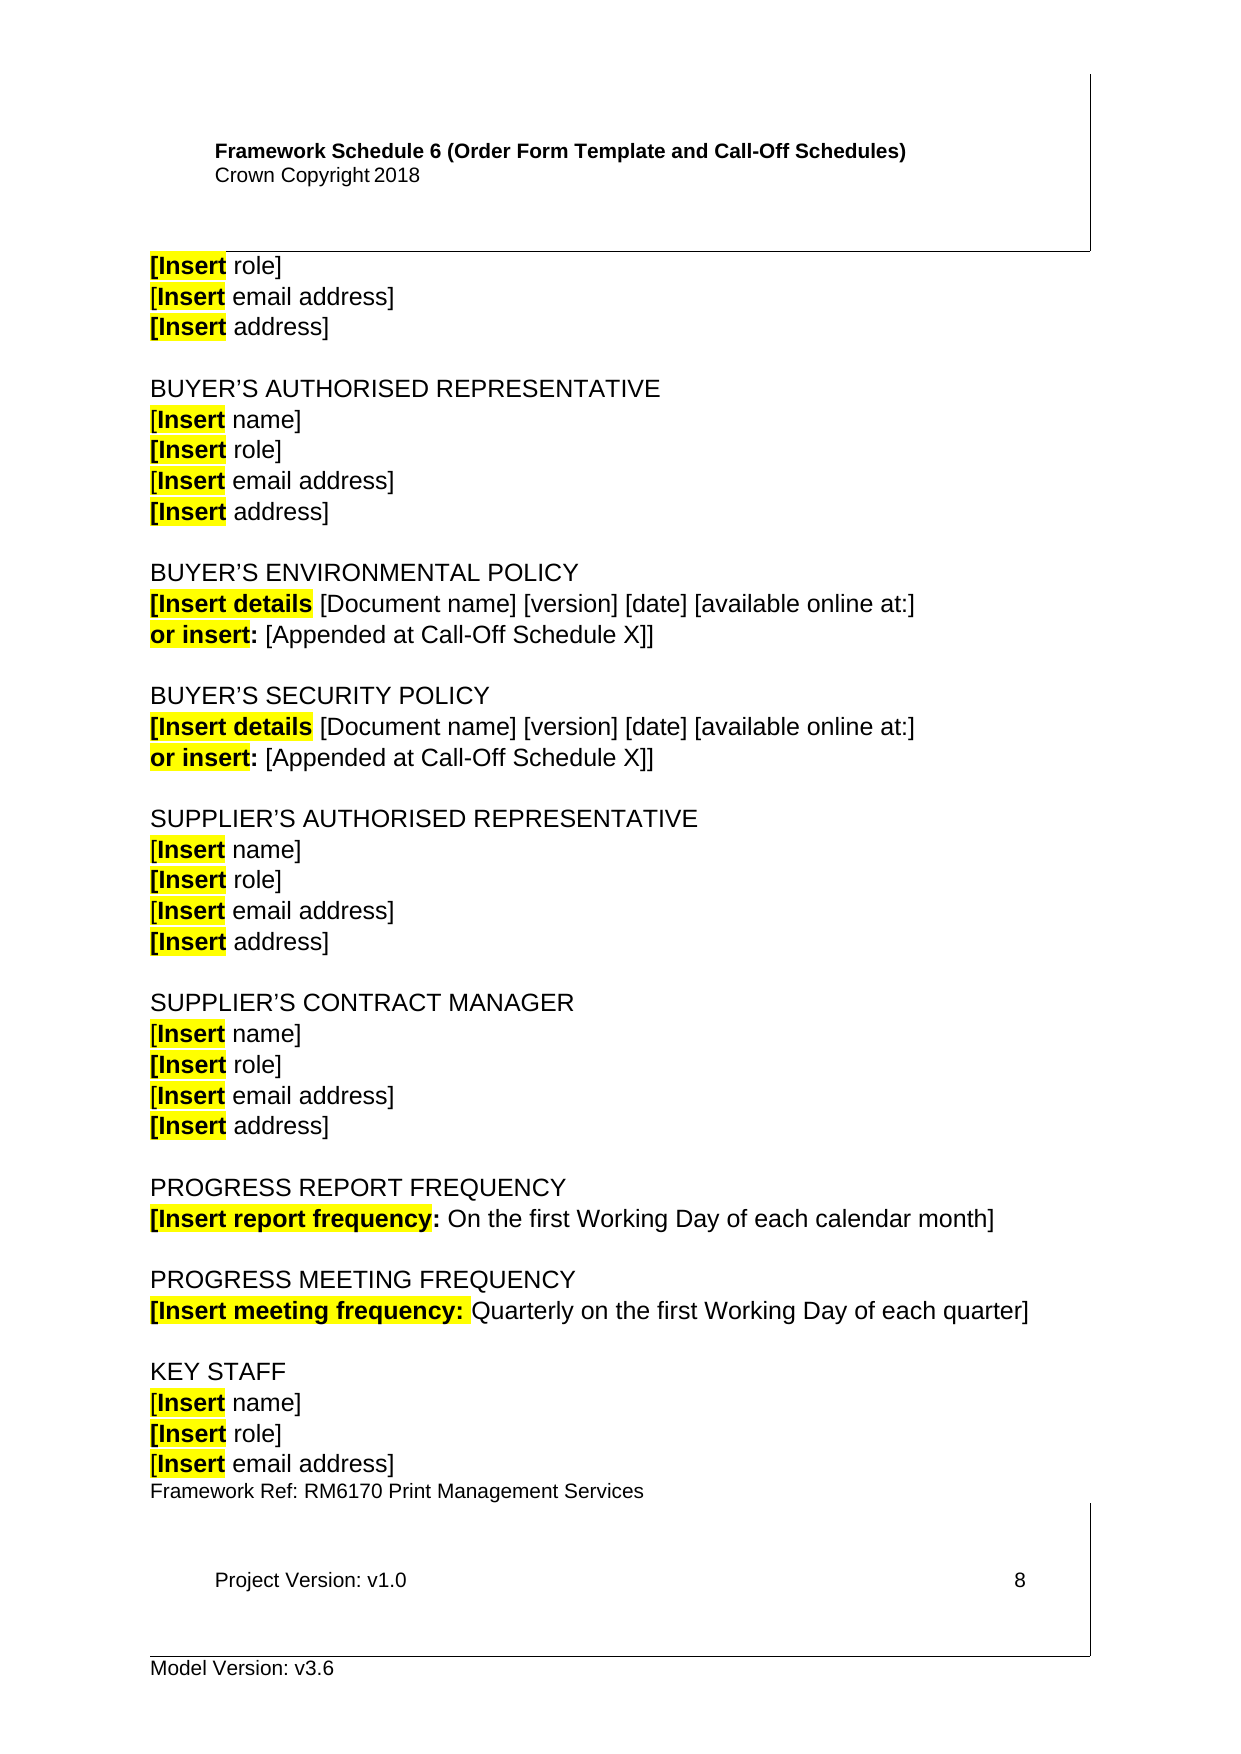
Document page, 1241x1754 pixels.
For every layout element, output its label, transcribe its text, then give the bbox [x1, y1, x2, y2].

text [Insert address] [150, 927, 1090, 956]
text [Insert email address] [150, 1081, 1090, 1109]
text [Insert report frequency: On the first Working Day of each calendar month] [150, 1203, 1090, 1232]
text KEY STAFF [150, 1357, 1090, 1386]
text BUYER’S SECURITY POLICY [150, 681, 1090, 710]
text [Insert email address] [150, 466, 1090, 495]
text SUPPLIER’S CONTRACT MANAGER [150, 988, 1090, 1017]
text [Insert email address] [150, 896, 1090, 925]
text [Insert address] [150, 497, 1090, 526]
text SUPPLIER’S AUTHORISED REPRESENTATIVE [150, 804, 1090, 833]
text [Insert name] [150, 1019, 1090, 1048]
text [Insert meeting frequency: Quarterly on the first Working Day of each quarter] [150, 1296, 1090, 1324]
text BUYER’S ENVIRONMENTAL POLICY [150, 558, 1090, 587]
text PROGRESS REPORT FREQUENCY [150, 1173, 1090, 1202]
text [Insert role] [150, 1050, 1090, 1079]
text PROGRESS MEETING FREQUENCY [150, 1265, 1090, 1294]
text [Insert email address] [150, 1449, 1090, 1478]
text [Insert address] [150, 1111, 1090, 1140]
text [Insert details [Document name] [version] [date] [available online at:] [150, 589, 1090, 618]
text [Insert name] [150, 404, 1090, 433]
text BUYER’S AUTHORISED REPRESENTATIVE [150, 374, 1090, 403]
text [Insert role] [150, 1419, 1090, 1447]
text [Insert address] [150, 312, 1090, 341]
text [Insert name] [150, 1388, 1090, 1417]
text [Insert role] [150, 435, 1090, 464]
text [Insert name] [150, 835, 1090, 863]
text [Insert email address] [150, 282, 1090, 310]
text [Insert details [Document name] [version] [date] [available online at:] [150, 712, 1090, 741]
text or insert: [Appended at Call-Off Schedule X]] [150, 620, 1090, 648]
text [Insert role] [150, 251, 1090, 280]
text [Insert role] [150, 866, 1090, 894]
text or insert: [Appended at Call-Off Schedule X]] [150, 743, 1090, 771]
